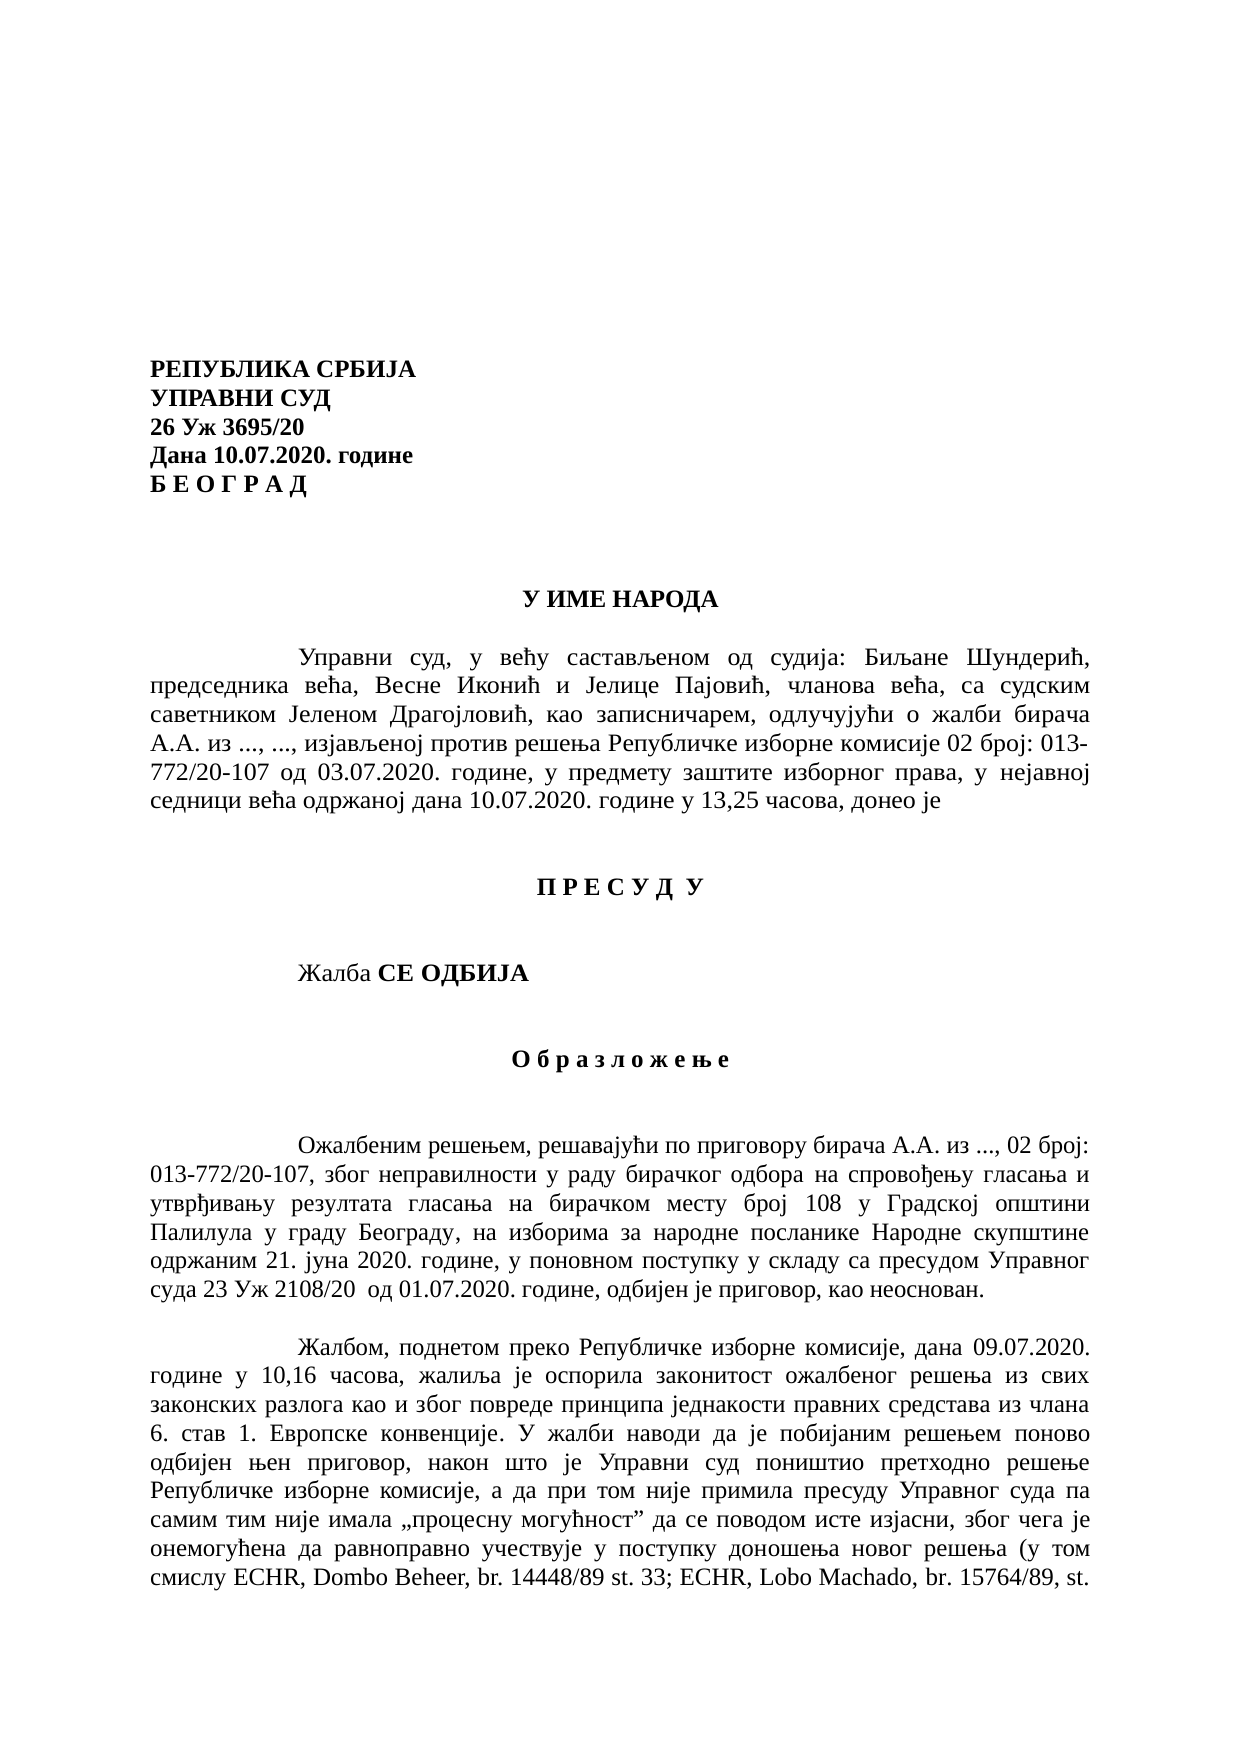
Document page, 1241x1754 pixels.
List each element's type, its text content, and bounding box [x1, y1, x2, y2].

text О б р а з л о ж е њ е [150, 1044, 1090, 1073]
text РЕПУБЛИКА СРБИЈА [150, 148, 1090, 383]
text 26 Уж 3695/20 [150, 412, 1090, 440]
text УПРАВНИ СУД [150, 383, 1090, 412]
text У ИМЕ НАРОДА [150, 584, 1090, 613]
text Дана 10.07.2020. године [150, 440, 1090, 469]
text Ожалбеним решењем, решавајући по приговору бирача A.A. из ..., 02 број: 013-772/20-107, због неправилности у раду бирачког одбора на спровођењу гласања и утврђивању резултата гласања на бирачком месту број 108 у Градској општини Палилула у граду Београду, на изборима за народне посланике Народне скупштине одржаним 21. јуна 2020. године, у поновном поступку у складу са пресудом Управног суда 23 Уж 2108/20 од 01.07.2020. године, одбијен је приговор, као неоснован. [150, 1130, 1090, 1303]
text П Р Е С У Д У [150, 872, 1090, 900]
text Управни суд, у већу састављеном од судија: Биљане Шундерић, председника већа, Весне Иконић и Јелице Пајовић, чланова већа, са судским саветником Јеленом Драгојловић, као записничарем, одлучујући о жалби бирача A.A. из ..., ..., изјављеној против решења Републичке изборне комисије 02 број: 013-772/20-107 од 03.07.2020. године, у предмету заштите изборног права, у нејавној седници већа одржаној дана 10.07.2020. године у 13,25 часова, донео је [150, 642, 1090, 814]
text Жалбом, поднетом преко Републичке изборне комисије, дана 09.07.2020. године у 10,16 часова, жалиља је оспорила законитост ожалбеног решења из свих законских разлога као и због повреде принципа једнакости правних средстава из члана 6. став 1. Европске конвенције. У жалби наводи да је побијаним решењем поново одбијен њен приговор, након што је Управни суд поништио претходно решење Републичке изборне комисије, а да при том није примила пресуду Управног суда па самим тим није имала „процесну могућност” да се поводом исте изјасни, због чега је онемогућена да равноправно учествује у поступку доношења новог решења (у том смислу ECHR, Dombo Beheer, br. 14448/89 st. 33; ECHR, Lobo Machado, br. 15764/89, st. [150, 1332, 1090, 1590]
text Жалба СЕ ОДБИЈА [150, 958, 1090, 987]
text Б Е О Г Р А Д [150, 469, 1090, 498]
